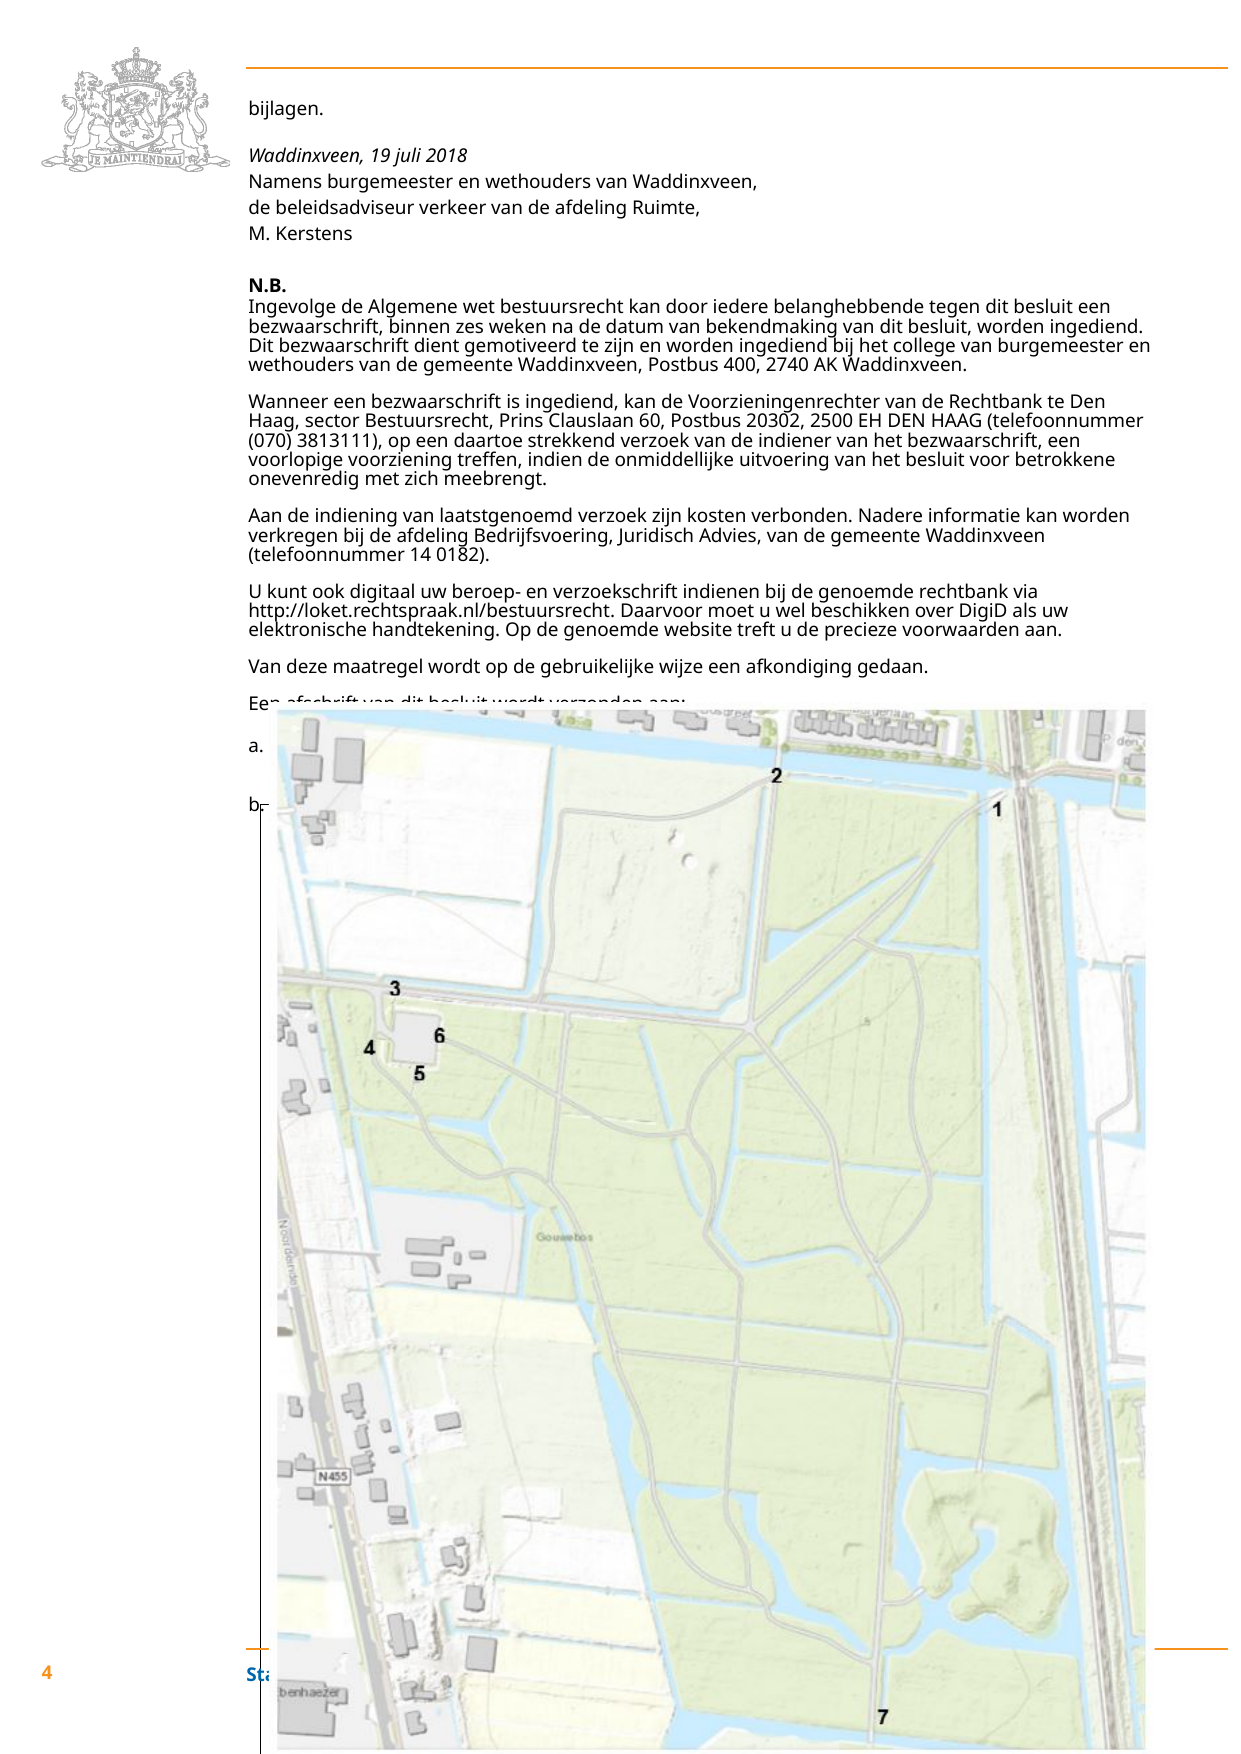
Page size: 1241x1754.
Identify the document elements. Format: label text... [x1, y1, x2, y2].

text U kunt ook digitaal uw beroep- en verzoekschrift indienen bij de genoemde rechtbank via http://loket.rechtspraak.nl/bestuursrecht. Daarvoor moet u wel beschikken over DigiD als uw elektronische handtekening. Op de genoemde website treft u de precieze voorwaarden aan. [248, 583, 1152, 641]
text Namens burgemeester en wethouders van Waddinxveen, [248, 168, 1152, 194]
text Ingevolge de Algemene wet bestuursrecht kan door iedere belanghebbende tegen dit besluit een bezwaarschrift, binnen zes weken na de datum van bekendmaking van dit besluit, worden ingediend. Dit bezwaarschrift dient gemotiveerd te zijn en worden ingediend bij het college van burgemeester en wethouders van de gemeente Waddinxveen, Postbus 400, 2740 AK Waddinxveen. [248, 298, 1152, 376]
text Van deze maatregel wordt op de gebruikelijke wijze een afkondiging gedaan. [248, 658, 1152, 678]
text Een afschrift van dit besluit wordt verzonden aan: [248, 695, 1152, 714]
text N.B. [248, 273, 1152, 298]
picture [268, 702, 1155, 1754]
text Aan de indiening van laatstgenoemd verzoek zijn kosten verbonden. Nadere informatie kan worden verkregen bij de afdeling Bedrijfsvoering, Juridisch Advies, van de gemeente Waddinxveen (telefoonnummer 14 0182). [248, 507, 1152, 565]
text M. Kerstens [248, 220, 1152, 246]
text bijlagen. [248, 95, 1152, 121]
text de beleidsadviseur verkeer van de afdeling Ruimte, [248, 194, 1152, 220]
text Wanneer een bezwaarschrift is ingediend, kan de Voorzieningenrechter van de Rechtbank te Den Haag, sector Bestuursrecht, Prins Clauslaan 60, Postbus 20302, 2500 EH DEN HAAG (telefoonnummer (070) 3813111), op een daartoe strekkend verzoek van de indiener van het bezwaarschrift, een voorlopige voorziening treffen, indien de onmiddellijke uitvoering van het besluit voor betrokkene onevenredig met zich meebrengt. [248, 393, 1152, 489]
picture [41, 47, 231, 172]
text Waddinxveen, 19 juli 2018 [248, 143, 1152, 168]
